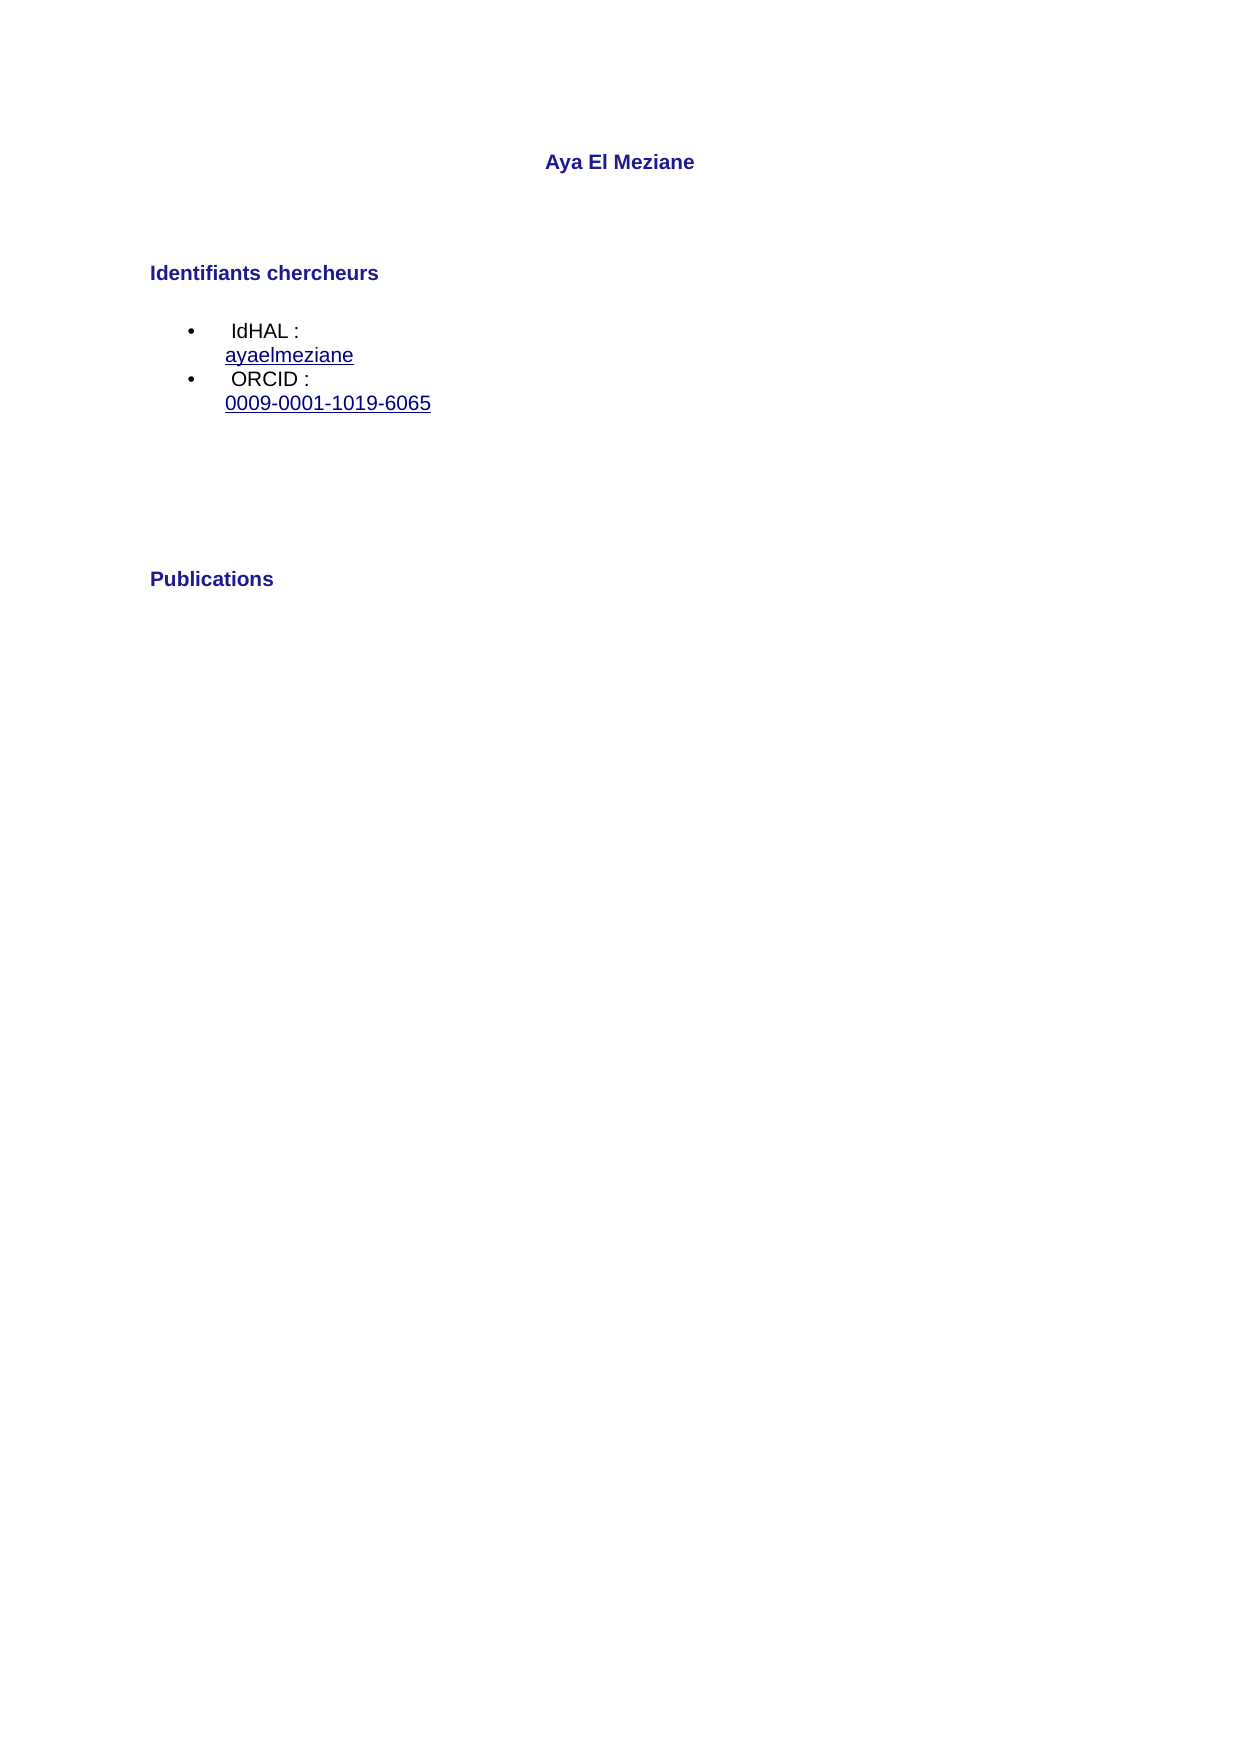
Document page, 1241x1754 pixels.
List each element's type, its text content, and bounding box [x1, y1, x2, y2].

subtitle Aya El Meziane [150, 150, 1090, 174]
subtitle Publications [150, 567, 1090, 591]
list ORCID : [187, 367, 1090, 391]
list 0009-0001-1019-6065 [187, 391, 1090, 414]
subtitle Identifiants chercheurs [150, 260, 1090, 284]
list IdHAL : [187, 319, 1090, 343]
list ayaelmeziane [187, 343, 1090, 367]
